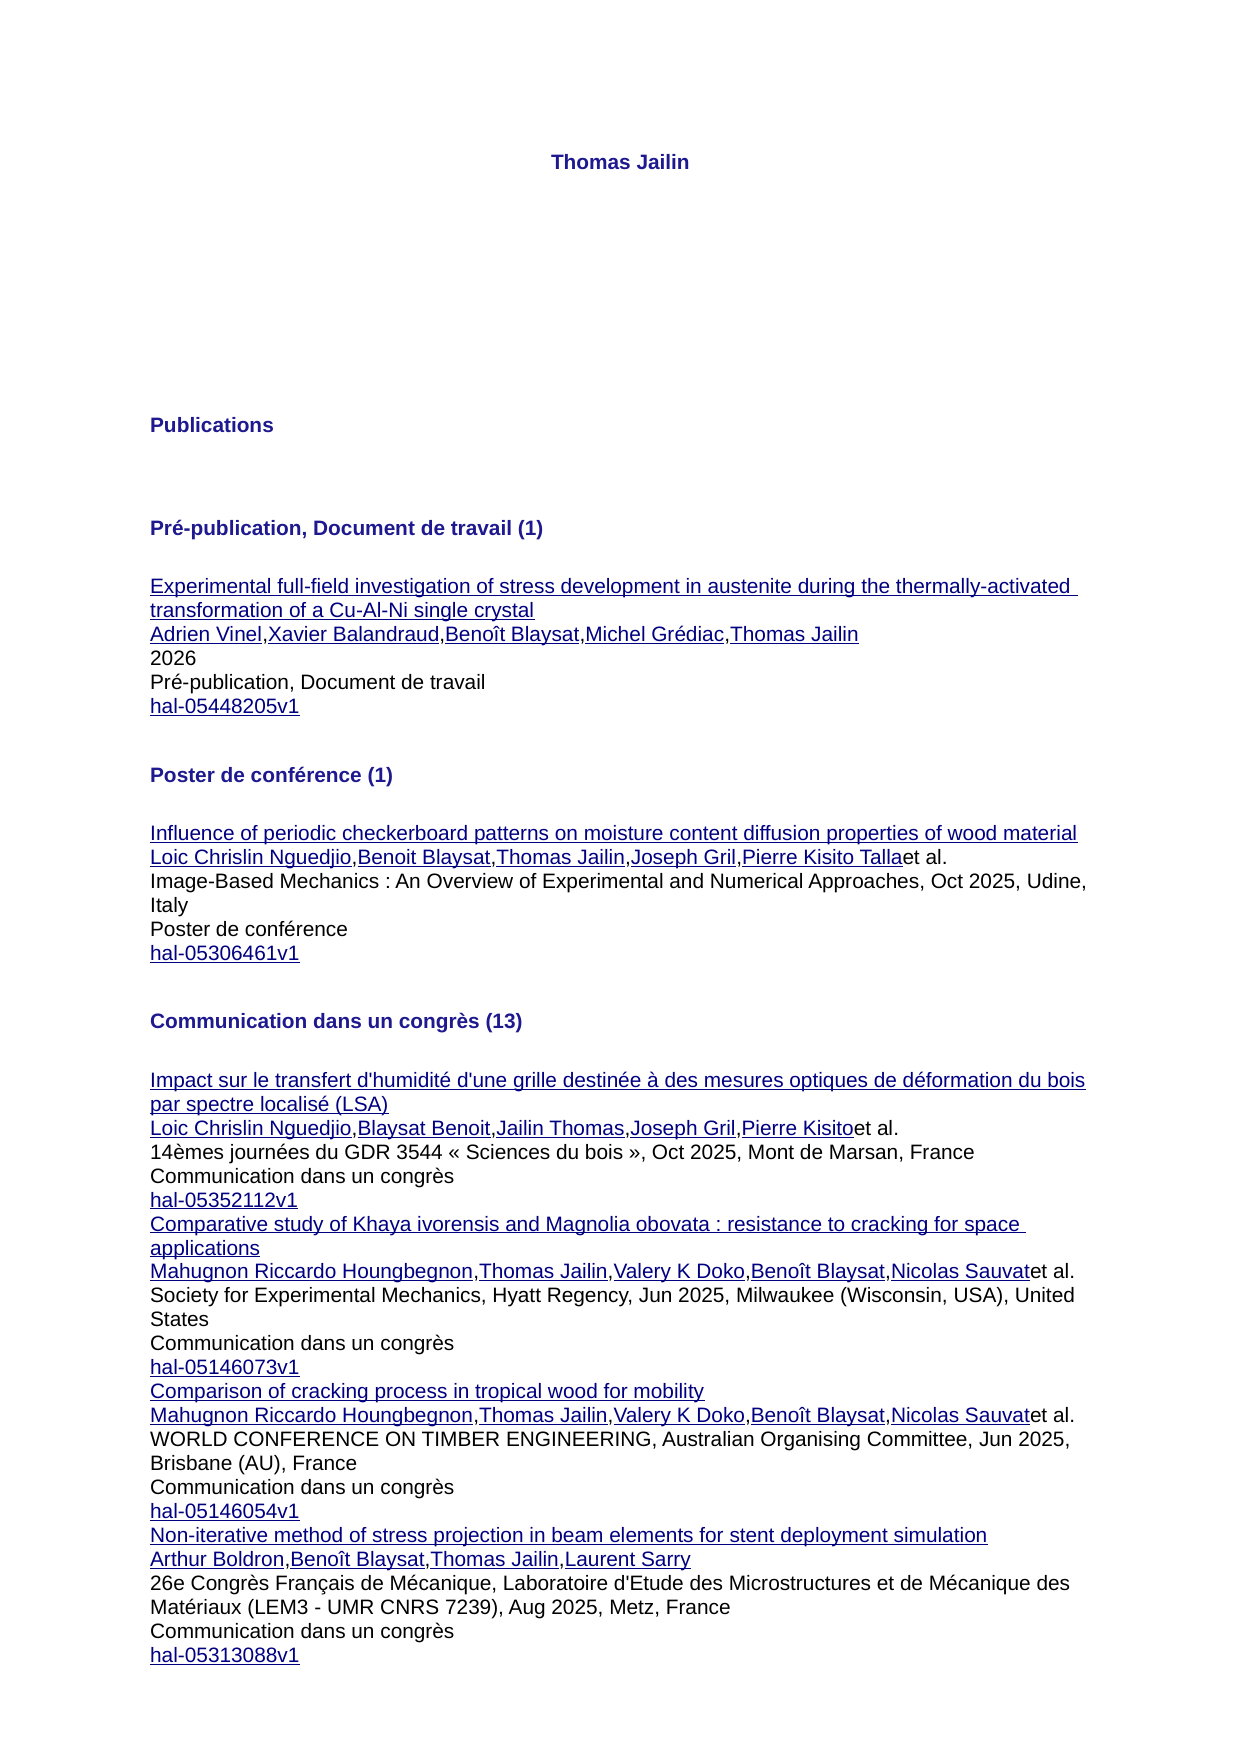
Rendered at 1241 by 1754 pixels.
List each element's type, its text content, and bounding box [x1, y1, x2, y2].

table_header Influence of periodic checkerboard patterns on moisture content diffusion properties of wood material Loic Chrislin Nguedjio,Benoit Blaysat,Thomas Jailin,Joseph Gril,Pierre Kisito Tallaet al. Image-Based Mechanics : An Overview of Experimental and Numerical Approaches, Oct 2025, Udine, Italy Poster de conférence hal-05306461v1 [150, 821, 1090, 964]
subtitle Communication dans un congrès (13) [150, 1009, 1090, 1033]
table_header Impact sur le transfert d'humidité d'une grille destinée à des mesures optiques de déformation du bois par spectre localisé (LSA) Loic Chrislin Nguedjio,Blaysat Benoit,Jailin Thomas,Joseph Gril,Pierre Kisitoet al. 14èmes journées du GDR 3544 « Sciences du bois », Oct 2025, Mont de Marsan, France Communication dans un congrès hal-05352112v1 [150, 1068, 1090, 1211]
table_cell Comparative study of Khaya ivorensis and Magnolia obovata : resistance to cracking for space applications Mahugnon Riccardo Houngbegnon,Thomas Jailin,Valery K Doko,Benoît Blaysat,Nicolas Sauvatet al. Society for Experimental Mechanics, Hyatt Regency, Jun 2025, Milwaukee (Wisconsin, USA), United States Communication dans un congrès hal-05146073v1 [150, 1211, 1090, 1379]
subtitle Pré-publication, Document de travail (1) [150, 516, 1090, 539]
table_cell Non-iterative method of stress projection in beam elements for stent deployment simulation Arthur Boldron,Benoît Blaysat,Thomas Jailin,Laurent Sarry 26e Congrès Français de Mécanique, Laboratoire d'Etude des Microstructures et de Mécanique des Matériaux (LEM3 - UMR CNRS 7239), Aug 2025, Metz, France Communication dans un congrès hal-05313088v1 [150, 1523, 1090, 1667]
table_header Experimental full-field investigation of stress development in austenite during the thermally-activated transformation of a Cu-Al-Ni single crystal Adrien Vinel,Xavier Balandraud,Benoît Blaysat,Michel Grédiac,Thomas Jailin 2026 Pré-publication, Document de travail hal-05448205v1 [150, 574, 1090, 718]
subtitle Publications [150, 412, 1090, 436]
table_cell Comparison of cracking process in tropical wood for mobility Mahugnon Riccardo Houngbegnon,Thomas Jailin,Valery K Doko,Benoît Blaysat,Nicolas Sauvatet al. WORLD CONFERENCE ON TIMBER ENGINEERING, Australian Organising Committee, Jun 2025, Brisbane (AU), France Communication dans un congrès hal-05146054v1 [150, 1379, 1090, 1523]
subtitle Poster de conférence (1) [150, 762, 1090, 786]
subtitle Thomas Jailin [150, 150, 1090, 174]
